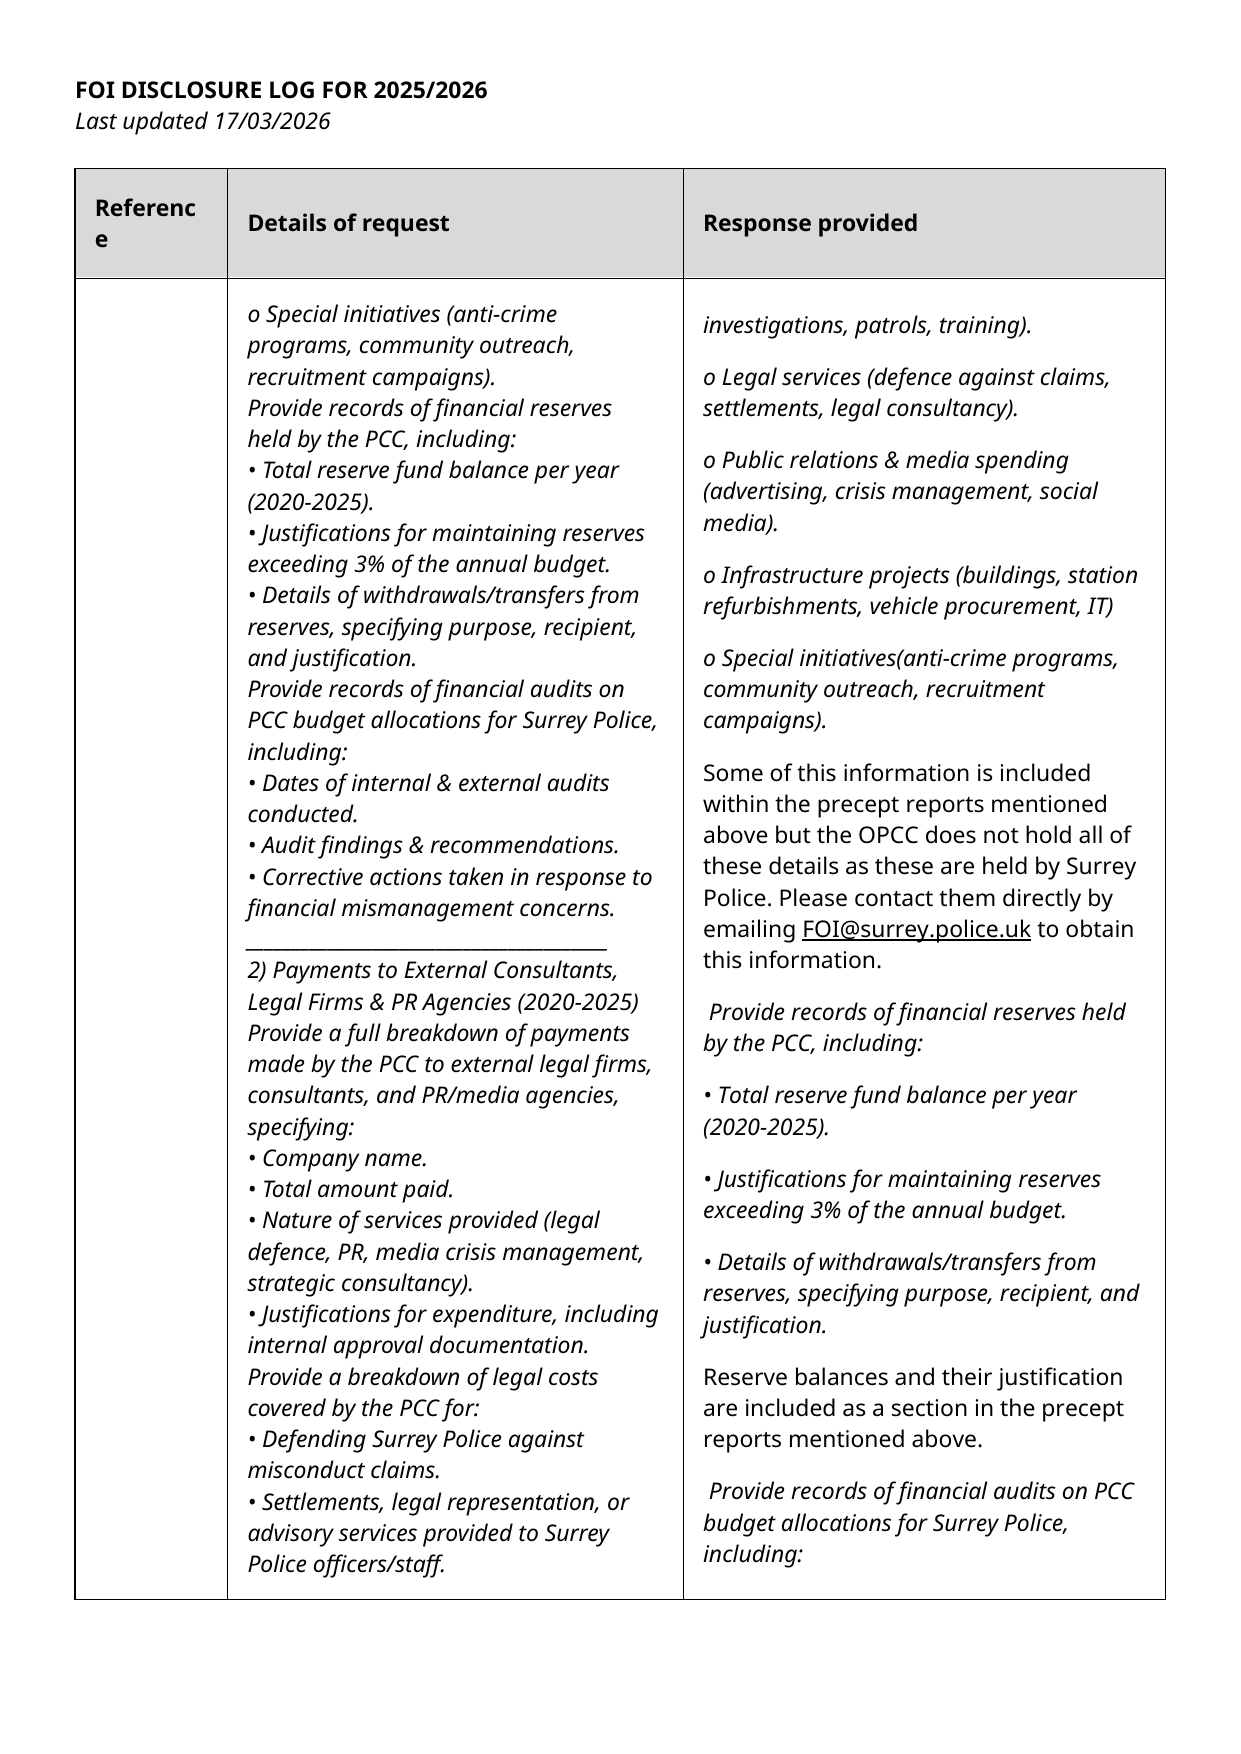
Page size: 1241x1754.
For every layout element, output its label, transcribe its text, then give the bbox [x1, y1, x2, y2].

table_cell o Special initiatives (anti-crime programs, community outreach, recruitment campaigns). Provide records of financial reserves held by the PCC, including: • Total reserve fund balance per year (2020-2025). • Justifications for maintaining reserves exceeding 3% of the annual budget. • Details of withdrawals/transfers from reserves, specifying purpose, recipient, and justification. Provide records of financial audits on PCC budget allocations for Surrey Police, including: • Dates of internal & external audits conducted. • Audit findings & recommendations. • Corrective actions taken in response to financial mismanagement concerns. ________________________________________ 2) Payments to External Consultants, Legal Firms & PR Agencies (2020-2025) Provide a full breakdown of payments made by the PCC to external legal firms, consultants, and PR/media agencies, specifying: • Company name. • Total amount paid. • Nature of services provided (legal defence, PR, media crisis management, strategic consultancy). • Justifications for expenditure, including internal approval documentation. Provide a breakdown of legal costs covered by the PCC for: • Defending Surrey Police against misconduct claims. • Settlements, legal representation, or advisory services provided to Surrey Police officers/staff. [228, 279, 683, 1599]
table_cell investigations, patrols, training). o Legal services (defence against claims, settlements, legal consultancy). o Public relations & media spending (advertising, crisis management, social media). o Infrastructure projects (buildings, station refurbishments, vehicle procurement, IT) o Special initiatives(anti-crime programs, community outreach, recruitment campaigns). Some of this information is included within the precept reports mentioned above but the OPCC does not hold all of these details as these are held by Surrey Police. Please contact them directly by emailing FOI@surrey.police.uk to obtain this information. Provide records of financial reserves held by the PCC, including: • Total reserve fund balance per year (2020-2025). • Justifications for maintaining reserves exceeding 3% of the annual budget. • Details of withdrawals/transfers from reserves, specifying purpose, recipient, and justification. Reserve balances and their justification are included as a section in the precept reports mentioned above. Provide records of financial audits on PCC budget allocations for Surrey Police, including: [684, 279, 1165, 1599]
table_header Details of request [228, 169, 683, 277]
table_header Reference [76, 169, 227, 277]
table_header Response provided [684, 169, 1165, 277]
table_cell [76, 279, 227, 1599]
